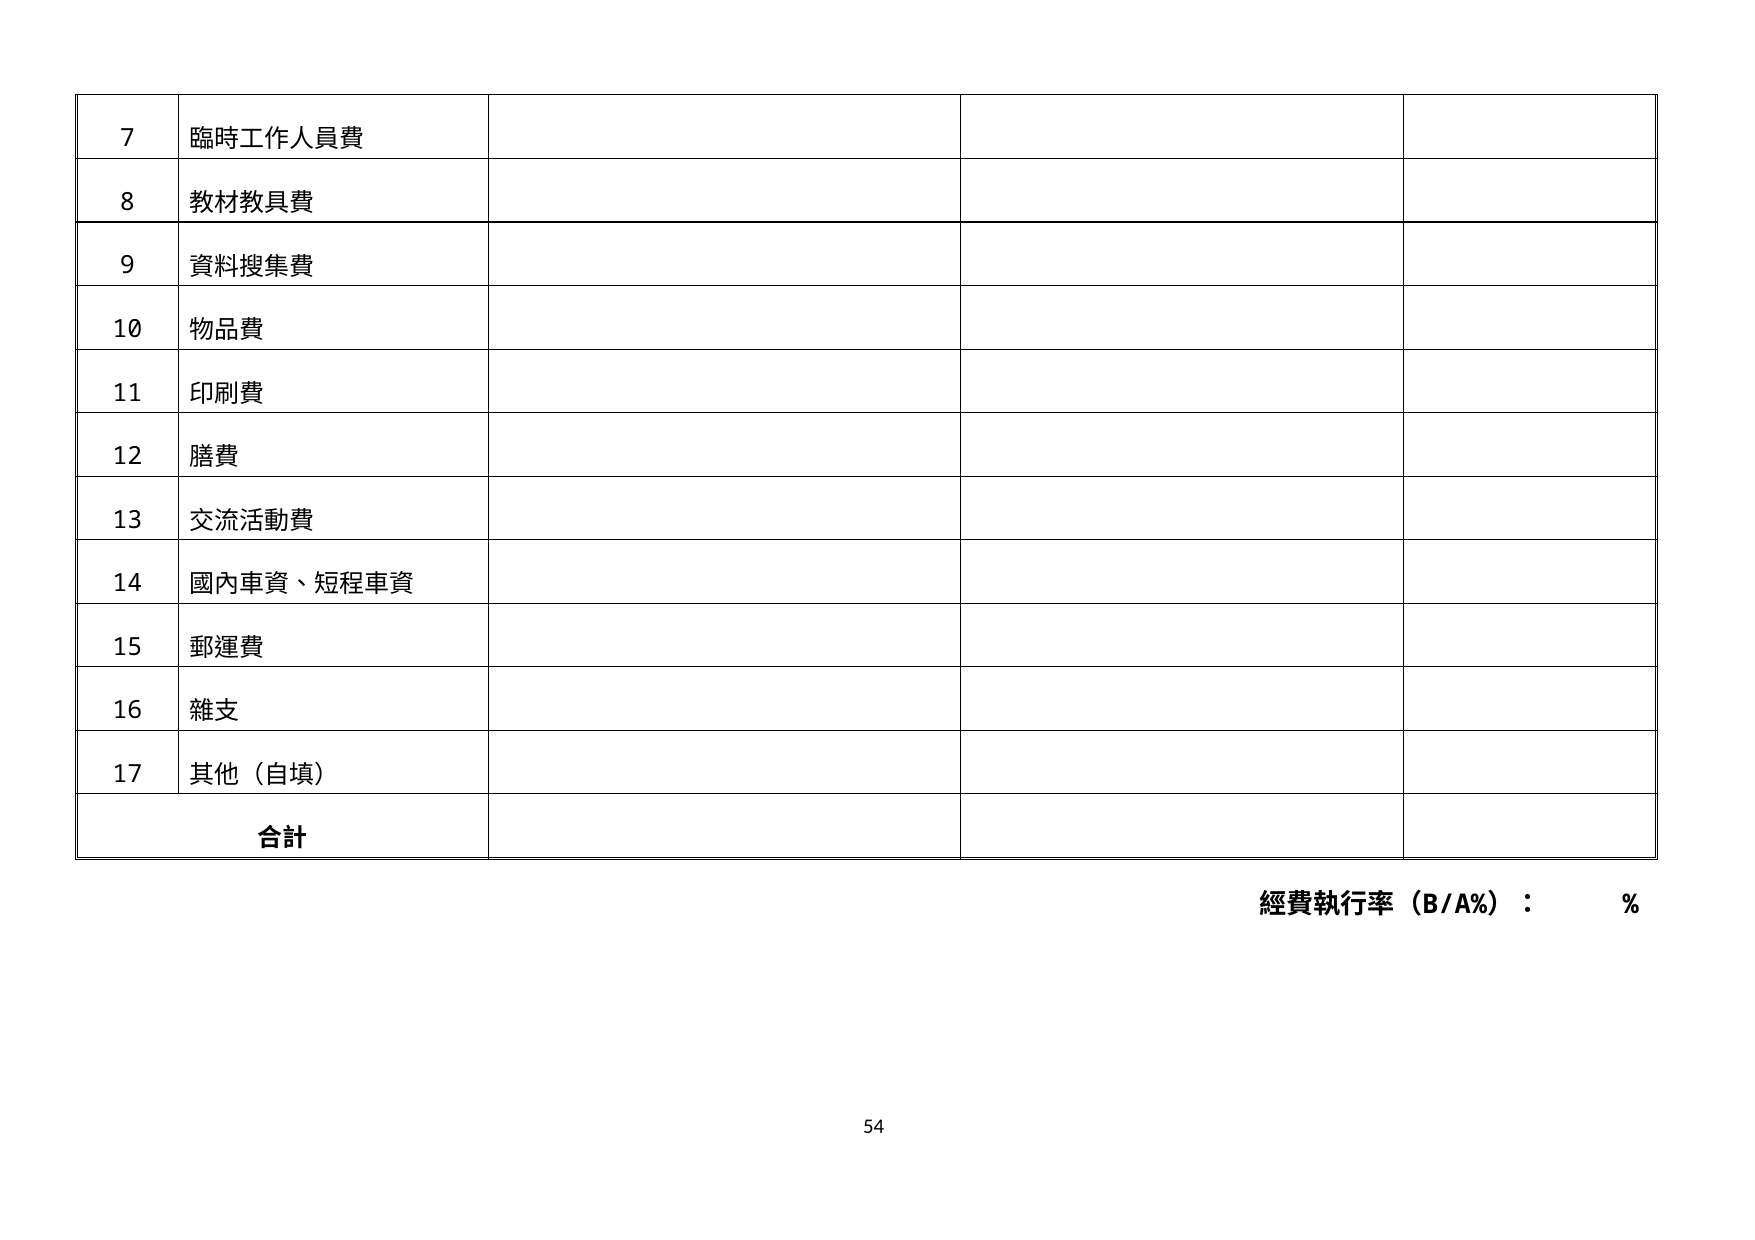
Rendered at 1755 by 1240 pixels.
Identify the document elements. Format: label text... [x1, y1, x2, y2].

table_cell [961, 350, 1403, 412]
table_cell 16 [78, 667, 178, 730]
table_cell [1404, 477, 1655, 539]
table_cell 14 [78, 540, 178, 603]
table_cell 合計 [78, 794, 488, 857]
table_cell [1404, 794, 1655, 857]
text 經費執行率（B/A%）： % [76, 860, 1671, 922]
table_cell [1404, 286, 1655, 348]
table_cell [489, 413, 960, 476]
table_cell 9 [78, 223, 178, 285]
table_cell [1404, 159, 1655, 221]
table_cell 國內車資、短程車資 [179, 540, 488, 603]
table_cell 教材教具費 [179, 159, 488, 221]
table_cell [489, 604, 960, 666]
table_cell [961, 95, 1403, 158]
table_cell [489, 95, 960, 158]
table_cell 7 [78, 95, 178, 158]
table_cell 13 [78, 477, 178, 539]
table_cell [961, 540, 1403, 603]
table_cell [489, 794, 960, 857]
table_cell [489, 540, 960, 603]
table_cell [489, 731, 960, 793]
table_cell 8 [78, 159, 178, 221]
table_cell 資料搜集費 [179, 223, 488, 285]
table_cell [1404, 95, 1655, 158]
table_cell [489, 667, 960, 730]
table_cell 膳費 [179, 413, 488, 476]
table_cell 其他（自填） [179, 731, 488, 793]
table_cell [1404, 604, 1655, 666]
table_cell 10 [78, 286, 178, 348]
table_cell [961, 223, 1403, 285]
table_cell [489, 159, 960, 221]
table_cell [961, 286, 1403, 348]
table_cell 臨時工作人員費 [179, 95, 488, 158]
table_cell [1404, 540, 1655, 603]
table_cell [961, 413, 1403, 476]
table_cell 15 [78, 604, 178, 666]
table_cell [1404, 667, 1655, 730]
table_cell [961, 477, 1403, 539]
table_cell 交流活動費 [179, 477, 488, 539]
table_cell [961, 604, 1403, 666]
table_cell [1404, 413, 1655, 476]
table_cell 印刷費 [179, 350, 488, 412]
table_cell [489, 477, 960, 539]
table_cell [961, 794, 1403, 857]
table_cell [489, 223, 960, 285]
table_cell [489, 350, 960, 412]
table_cell 雜支 [179, 667, 488, 730]
table_cell [1404, 223, 1655, 285]
table_cell 17 [78, 731, 178, 793]
table_cell [489, 286, 960, 348]
table_cell [961, 731, 1403, 793]
table_cell 11 [78, 350, 178, 412]
table_cell 物品費 [179, 286, 488, 348]
table_cell [961, 667, 1403, 730]
table_cell 12 [78, 413, 178, 476]
table_cell [1404, 731, 1655, 793]
table_cell 郵運費 [179, 604, 488, 666]
table_cell [961, 159, 1403, 221]
table_cell [1404, 350, 1655, 412]
